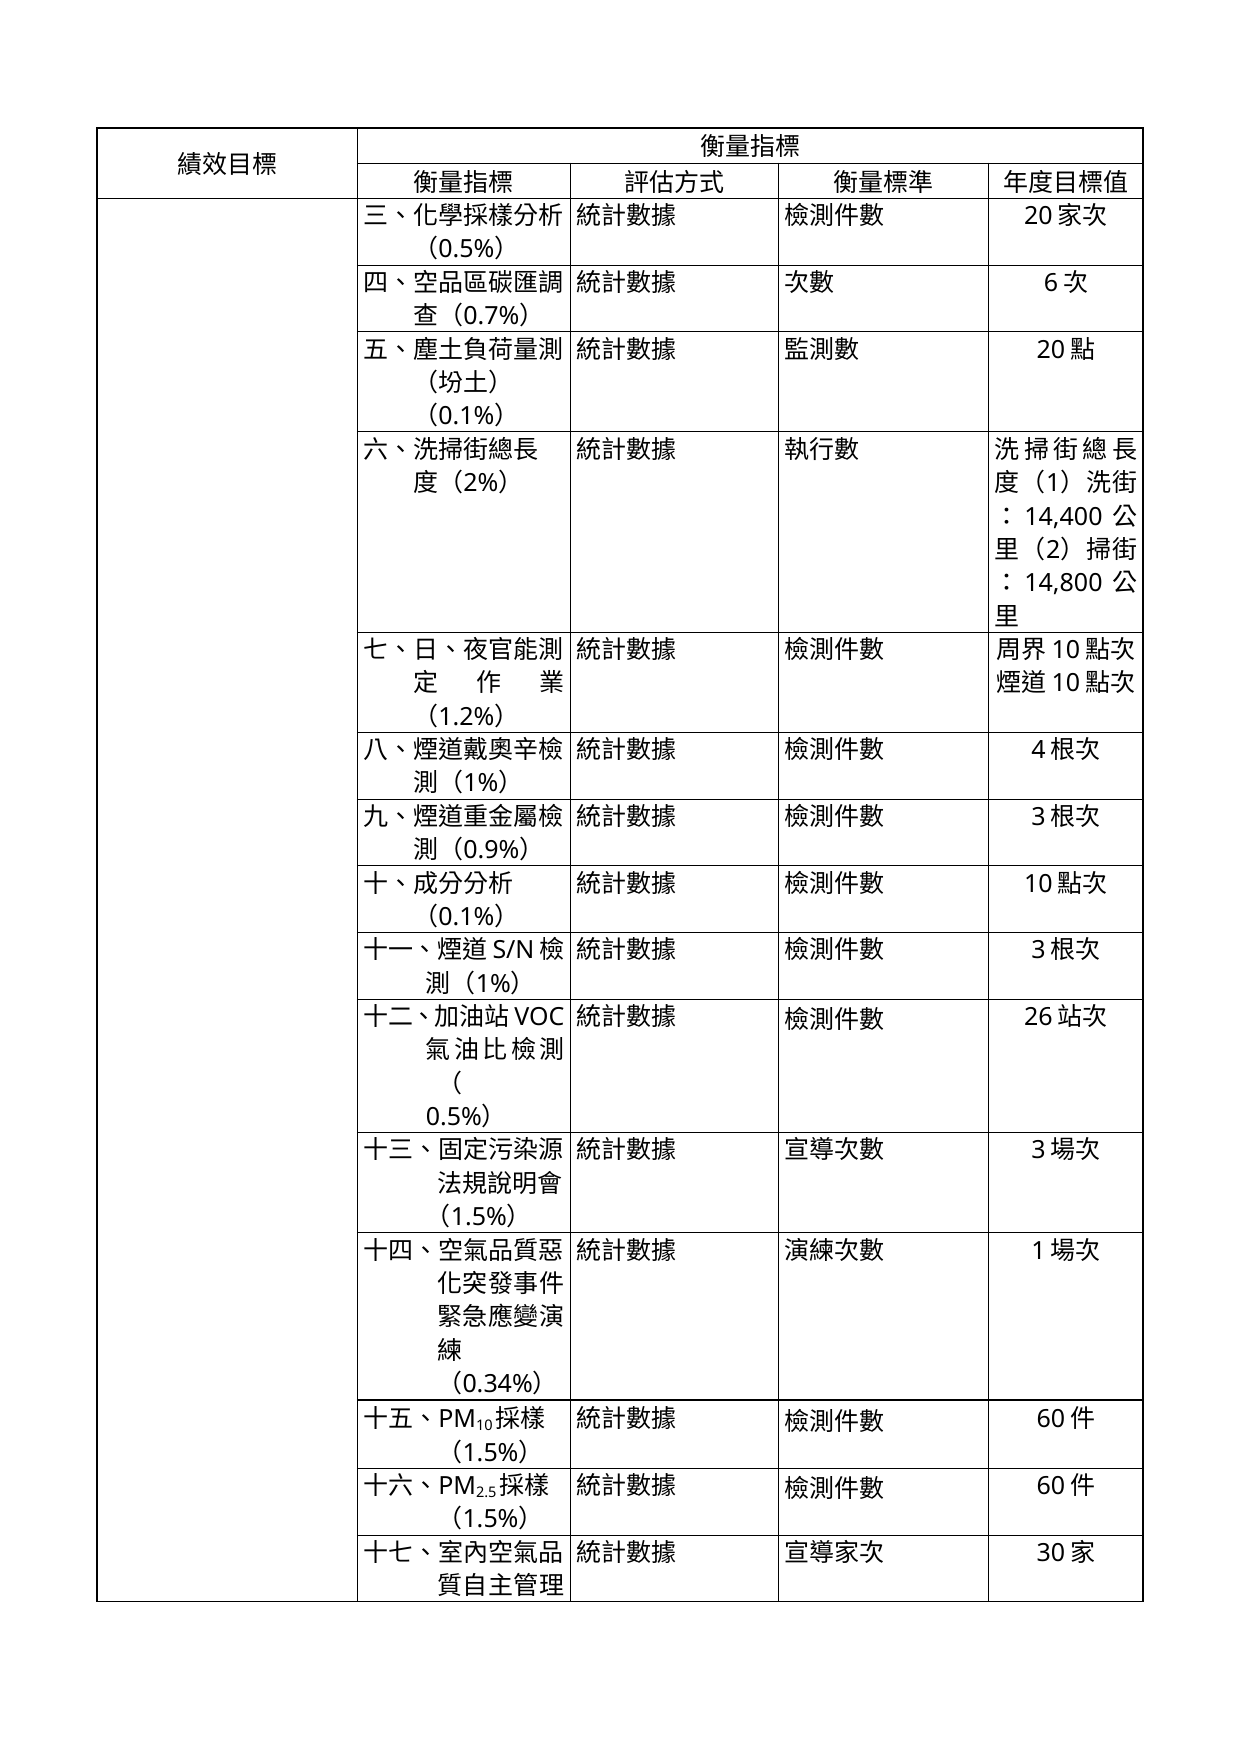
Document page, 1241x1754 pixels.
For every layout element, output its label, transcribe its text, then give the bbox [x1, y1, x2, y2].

table_cell 五、塵土負荷量測（坋土） （0.1%） [358, 332, 570, 431]
table_cell 洗掃街總長度（1）洗街：14,400公里（2）掃街：14,800公里 [989, 432, 1142, 632]
table_cell 統計數據 [571, 266, 778, 331]
table_cell [98, 199, 357, 1601]
table_cell 20點 [989, 332, 1142, 431]
table_cell 九、煙道重金屬檢測（0.9%） [358, 800, 570, 865]
table_cell 周界10點次 煙道10點次 [989, 633, 1142, 732]
table_cell 檢測件數 [779, 1401, 988, 1468]
table_cell 十、成分分析 （0.1%） [358, 866, 570, 932]
table_cell 檢測件數 [779, 733, 988, 798]
table_cell 年度目標值 [989, 164, 1142, 198]
table_cell 10點次 [989, 866, 1142, 932]
table_cell 統計數據 [571, 1233, 778, 1399]
table_cell 統計數據 [571, 199, 778, 264]
table_cell 檢測件數 [779, 1000, 988, 1132]
table_cell 十一、煙道S/N檢 測（1%） [358, 933, 570, 999]
table_cell 3場次 [989, 1133, 1142, 1232]
table_cell 檢測件數 [779, 866, 988, 932]
table_cell 檢測件數 [779, 1469, 988, 1534]
table_cell 3根次 [989, 800, 1142, 865]
table_cell 十四、空氣品質惡 化突發事件緊急應變演練（0.34%） [358, 1233, 570, 1399]
table_cell 26站次 [989, 1000, 1142, 1132]
table_cell 四、空品區碳匯調查（0.7%） [358, 266, 570, 331]
table_cell 統計數據 [571, 1000, 778, 1132]
table_cell 6次 [989, 266, 1142, 331]
table_cell 十七、室內空氣品質自主管理 [358, 1536, 570, 1601]
table_cell 統計數據 [571, 1401, 778, 1468]
table_cell 1場次 [989, 1233, 1142, 1399]
table_cell 十三、固定污染源 法規說明會 （1.5%） [358, 1133, 570, 1232]
table_cell 檢測件數 [779, 800, 988, 865]
table_cell 統計數據 [571, 933, 778, 999]
table_cell 衡量指標 [358, 164, 570, 198]
table_cell 統計數據 [571, 1536, 778, 1601]
table_cell 十六、PM2.5採樣 （1.5%） [358, 1469, 570, 1534]
table_cell 統計數據 [571, 432, 778, 632]
table_header 績效目標 [98, 129, 357, 198]
table_cell 統計數據 [571, 1469, 778, 1534]
table_cell 檢測件數 [779, 633, 988, 732]
table_cell 30家 [989, 1536, 1142, 1601]
table_cell 檢測件數 [779, 933, 988, 999]
table_cell 統計數據 [571, 633, 778, 732]
table_cell 20家次 [989, 199, 1142, 264]
table_cell 次數 [779, 266, 988, 331]
table_cell 宣導次數 [779, 1133, 988, 1232]
table_cell 統計數據 [571, 733, 778, 798]
table_cell 統計數據 [571, 1133, 778, 1232]
table_cell 六、洗掃街總長 度（2%） [358, 432, 570, 632]
table_cell 七、日、夜官能測定作業（1.2%） [358, 633, 570, 732]
table_cell 60件 [989, 1469, 1142, 1534]
table_cell 宣導家次 [779, 1536, 988, 1601]
table_cell 檢測件數 [779, 199, 988, 264]
table_cell 執行數 [779, 432, 988, 632]
table_cell 統計數據 [571, 332, 778, 431]
table_cell 演練次數 [779, 1233, 988, 1399]
table_cell 三、化學採樣分析（0.5%） [358, 199, 570, 264]
table_cell 統計數據 [571, 800, 778, 865]
table_cell 衡量標準 [779, 164, 988, 198]
table_cell 八、煙道戴奧辛檢測（1%） [358, 733, 570, 798]
table_cell 十二、加油站VOC 氣油比檢測（ 0.5%） [358, 1000, 570, 1132]
table_cell 十五、PM10採樣 （1.5%） [358, 1401, 570, 1468]
table_cell 監測數 [779, 332, 988, 431]
table_cell 4根次 [989, 733, 1142, 798]
table_cell 統計數據 [571, 866, 778, 932]
table_cell 評估方式 [571, 164, 778, 198]
table_header 衡量指標 [358, 129, 1142, 162]
table_cell 3根次 [989, 933, 1142, 999]
table_cell 60件 [989, 1401, 1142, 1468]
